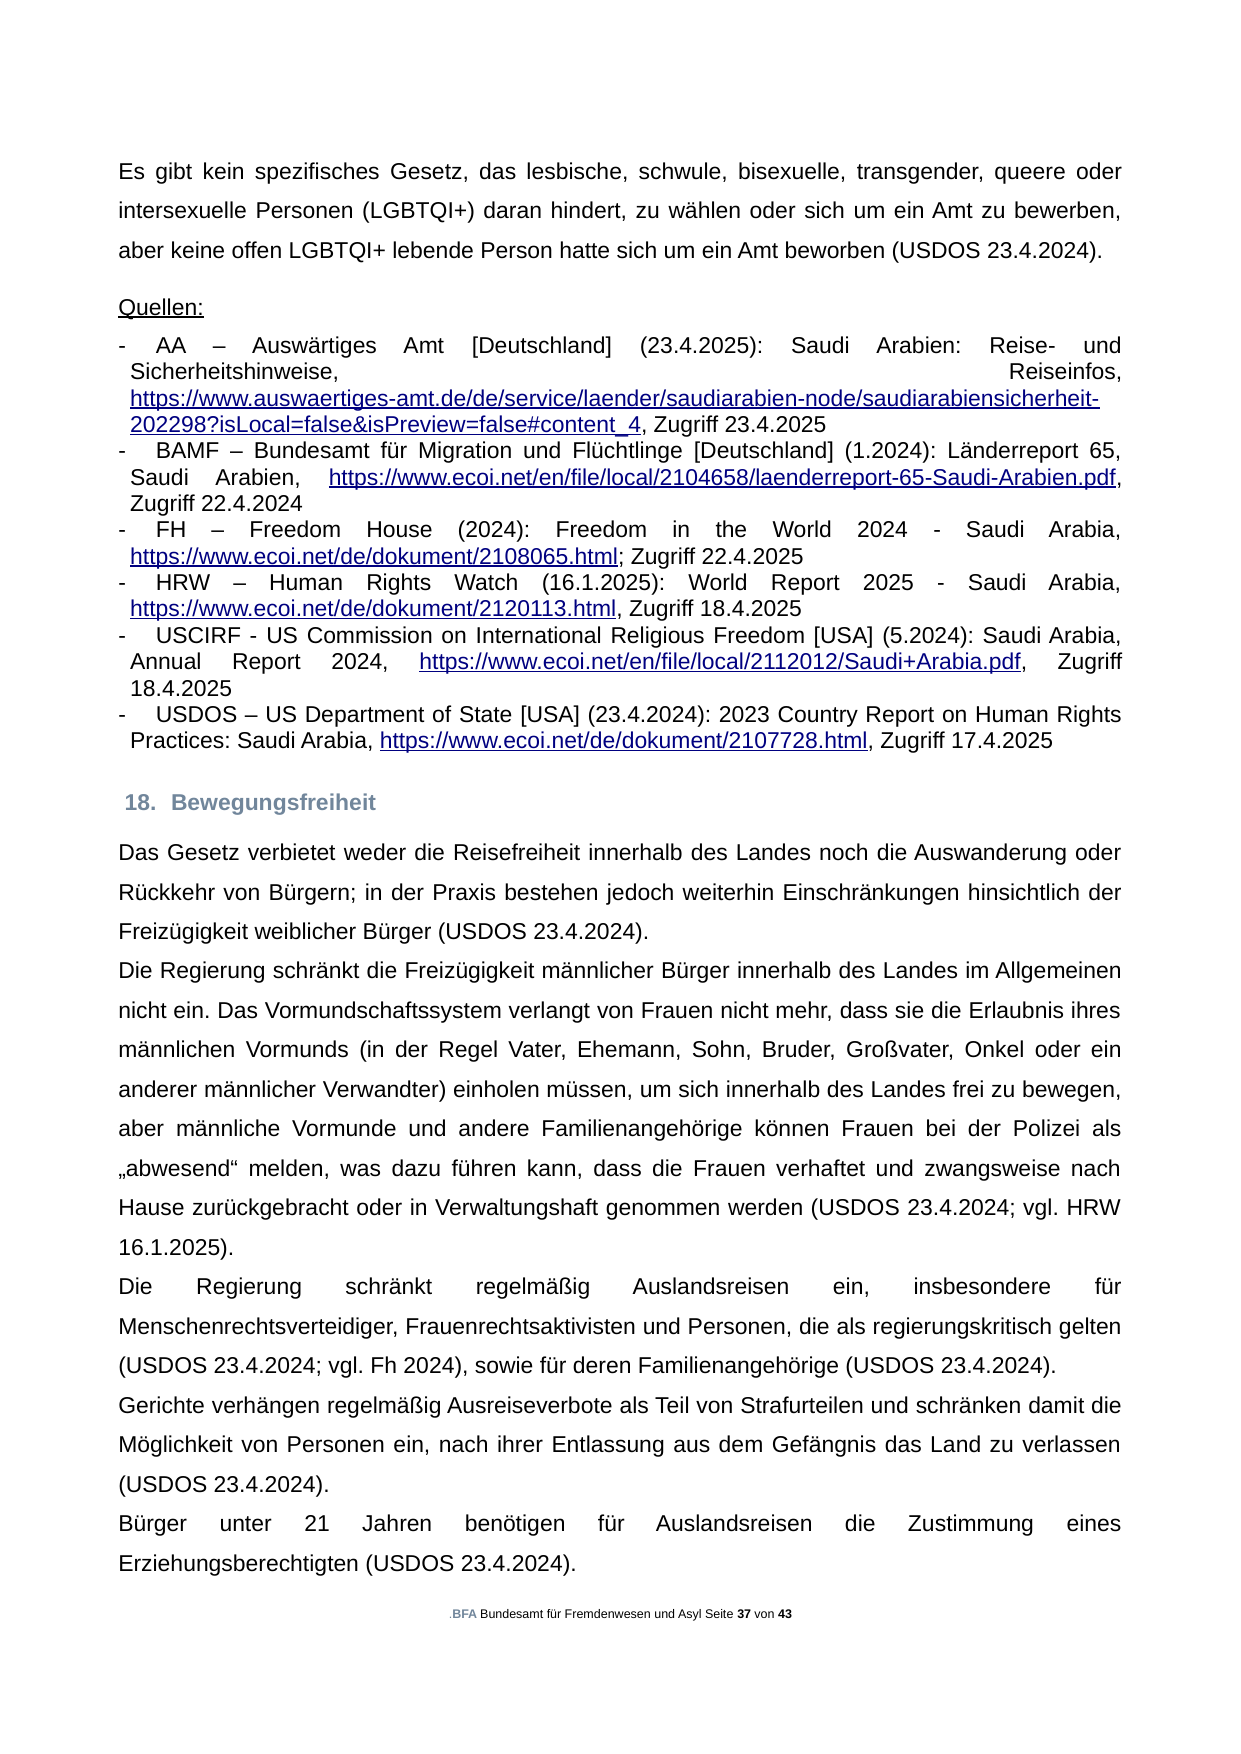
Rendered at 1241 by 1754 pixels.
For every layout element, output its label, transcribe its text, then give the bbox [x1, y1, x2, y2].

text Quellen: [118, 294, 1122, 320]
text Das Gesetz verbietet weder die Reisefreiheit innerhalb des Landes noch die Auswanderung oder Rückkehr von Bürgern; in der Praxis bestehen jedoch weiterhin Einschränkungen hinsichtlich der Freizügigkeit weiblicher Bürger (USDOS 23.4.2024). [118, 839, 1122, 944]
text Die Regierung schränkt regelmäßig Auslandsreisen ein, insbesondere für Menschenrechtsverteidiger, Frauenrechtsaktivisten und Personen, die als regierungskritisch gelten (USDOS 23.4.2024; vgl. Fh 2024), sowie für deren Familienangehörige (USDOS 23.4.2024). [118, 1273, 1122, 1378]
text Gerichte verhängen regelmäßig Ausreiseverbote als Teil von Strafurteilen und schränken damit die Möglichkeit von Personen ein, nach ihrer Entlassung aus dem Gefängnis das Land zu verlassen (USDOS 23.4.2024). [118, 1392, 1122, 1497]
list USDOS – US Department of State [USA] (23.4.2024): 2023 Country Report on Human Rights Practices: Saudi Arabia, https://www.ecoi.net/de/dokument/2107728.html, Zugriff 17.4.2025 [118, 701, 1122, 753]
list USCIRF - US Commission on International Religious Freedom [USA] (5.2024): Saudi Arabia, Annual Report 2024, https://www.ecoi.net/en/file/local/2112012/Saudi+Arabia.pdf, Zugriff 18.4.2025 [118, 622, 1122, 701]
list AA – Auswärtiges Amt [Deutschland] (23.4.2025): Saudi Arabien: Reise- und Sicherheitshinweise, Reiseinfos, https://www.auswaertiges-amt.de/de/service/laender/saudiarabien-node/saudiarabiensicherheit-202298?isLocal=false&isPreview=false#content_4, Zugriff 23.4.2025 [118, 332, 1122, 437]
text Bürger unter 21 Jahren benötigen für Auslandsreisen die Zustimmung eines Erziehungsberechtigten (USDOS 23.4.2024). [118, 1510, 1122, 1576]
text Die Regierung schränkt die Freizügigkeit männlicher Bürger innerhalb des Landes im Allgemeinen nicht ein. Das Vormundschaftssystem verlangt von Frauen nicht mehr, dass sie die Erlaubnis ihres männlichen Vormunds (in der Regel Vater, Ehemann, Sohn, Bruder, Großvater, Onkel oder ein anderer männlicher Verwandter) einholen müssen, um sich innerhalb des Landes frei zu bewegen, aber männliche Vormunde und andere Familienangehörige können Frauen bei der Polizei als „abwesend“ melden, was dazu führen kann, dass die Frauen verhaftet und zwangsweise nach Hause zurückgebracht oder in Verwaltungshaft genommen werden (USDOS 23.4.2024; vgl. HRW 16.1.2025). [118, 957, 1122, 1260]
text Es gibt kein spezifisches Gesetz, das lesbische, schwule, bisexuelle, transgender, queere oder intersexuelle Personen (LGBTQI+) daran hindert, zu wählen oder sich um ein Amt zu bewerben, aber keine offen LGBTQI+ lebende Person hatte sich um ein Amt beworben (USDOS 23.4.2024). [118, 158, 1122, 263]
list HRW – Human Rights Watch (16.1.2025): World Report 2025 - Saudi Arabia, https://www.ecoi.net/de/dokument/2120113.html, Zugriff 18.4.2025 [118, 569, 1122, 622]
list BAMF – Bundesamt für Migration und Flüchtlinge [Deutschland] (1.2024): Länderreport 65, Saudi Arabien, https://www.ecoi.net/en/file/local/2104658/laenderreport-65-Saudi-Arabien.pdf, Zugriff 22.4.2024 [118, 437, 1122, 516]
list FH – Freedom House (2024): Freedom in the World 2024 - Saudi Arabia, https://www.ecoi.net/de/dokument/2108065.html; Zugriff 22.4.2025 [118, 516, 1122, 569]
subtitle Bewegungsfreiheit [118, 789, 1112, 815]
